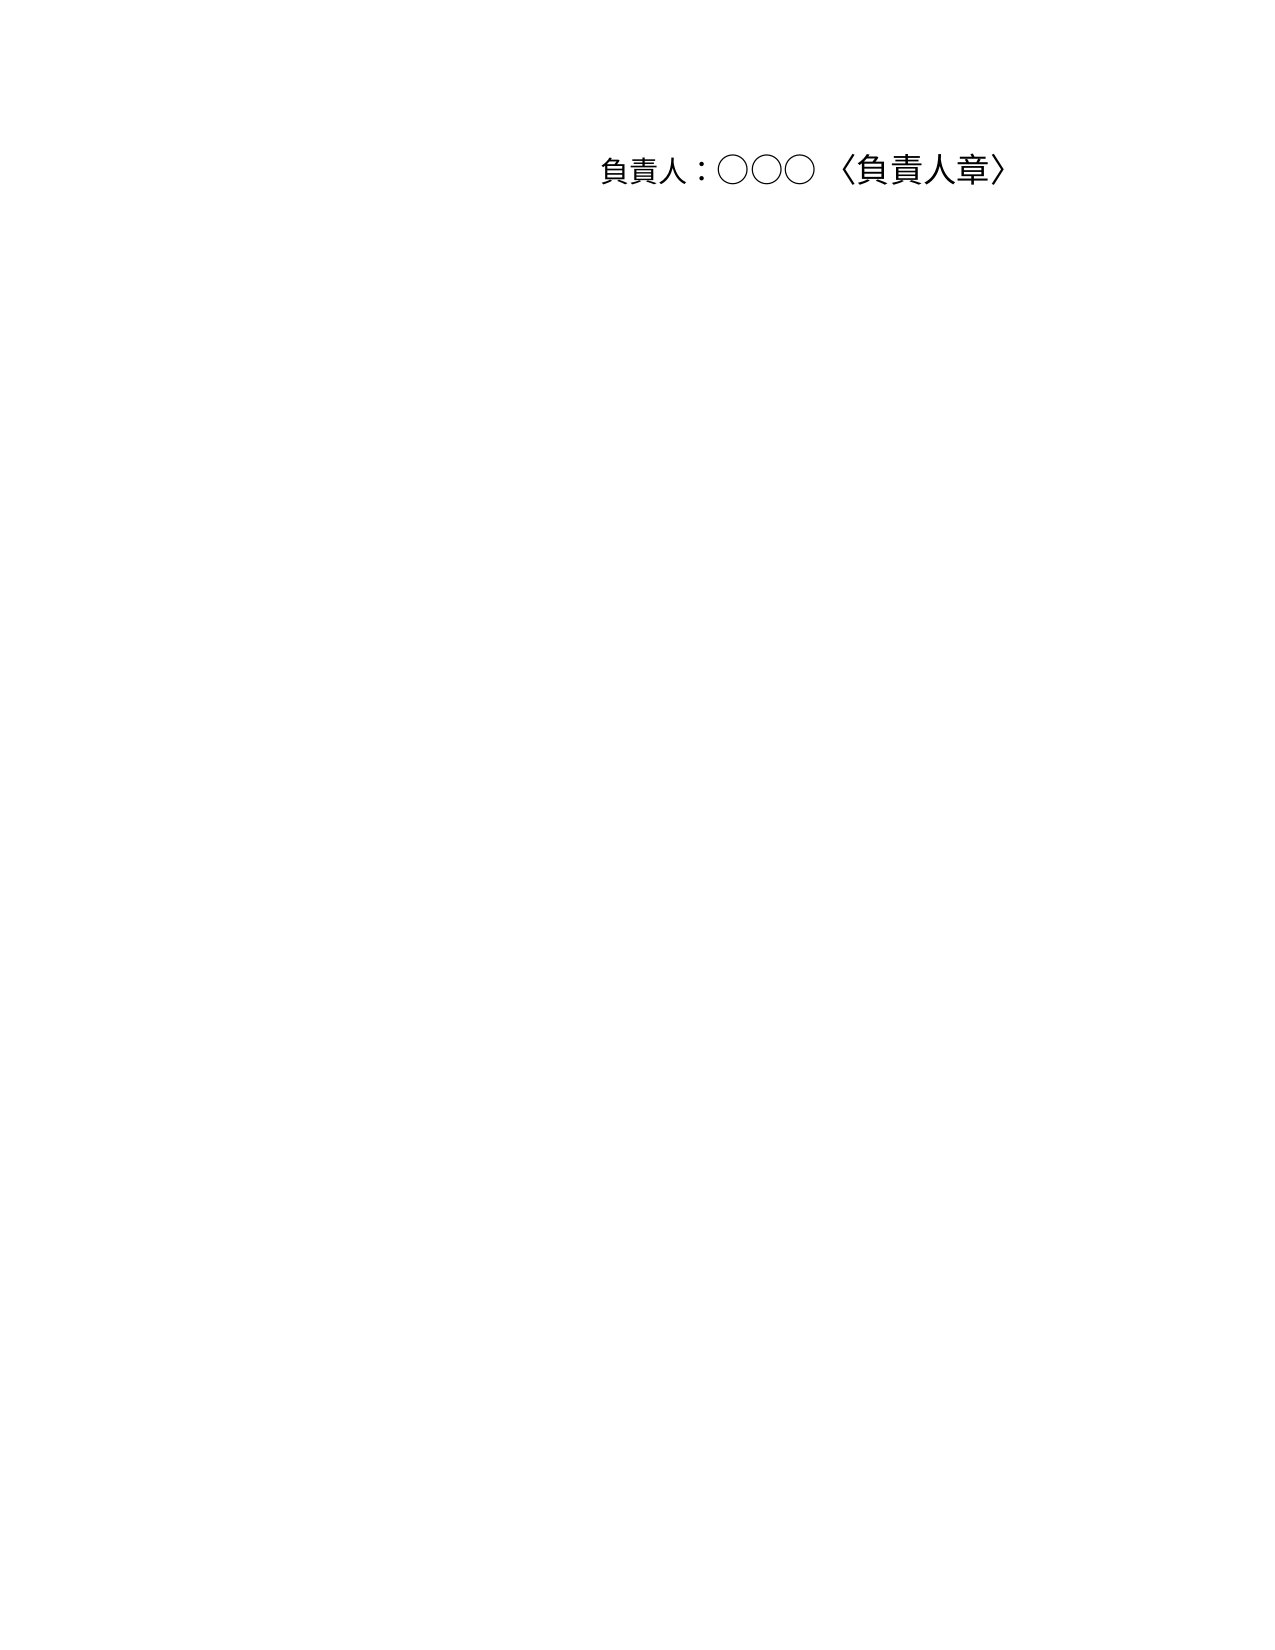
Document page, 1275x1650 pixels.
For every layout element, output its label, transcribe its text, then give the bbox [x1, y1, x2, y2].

text 負責人：○○○ 〈負責人章〉 [600, 150, 1127, 190]
